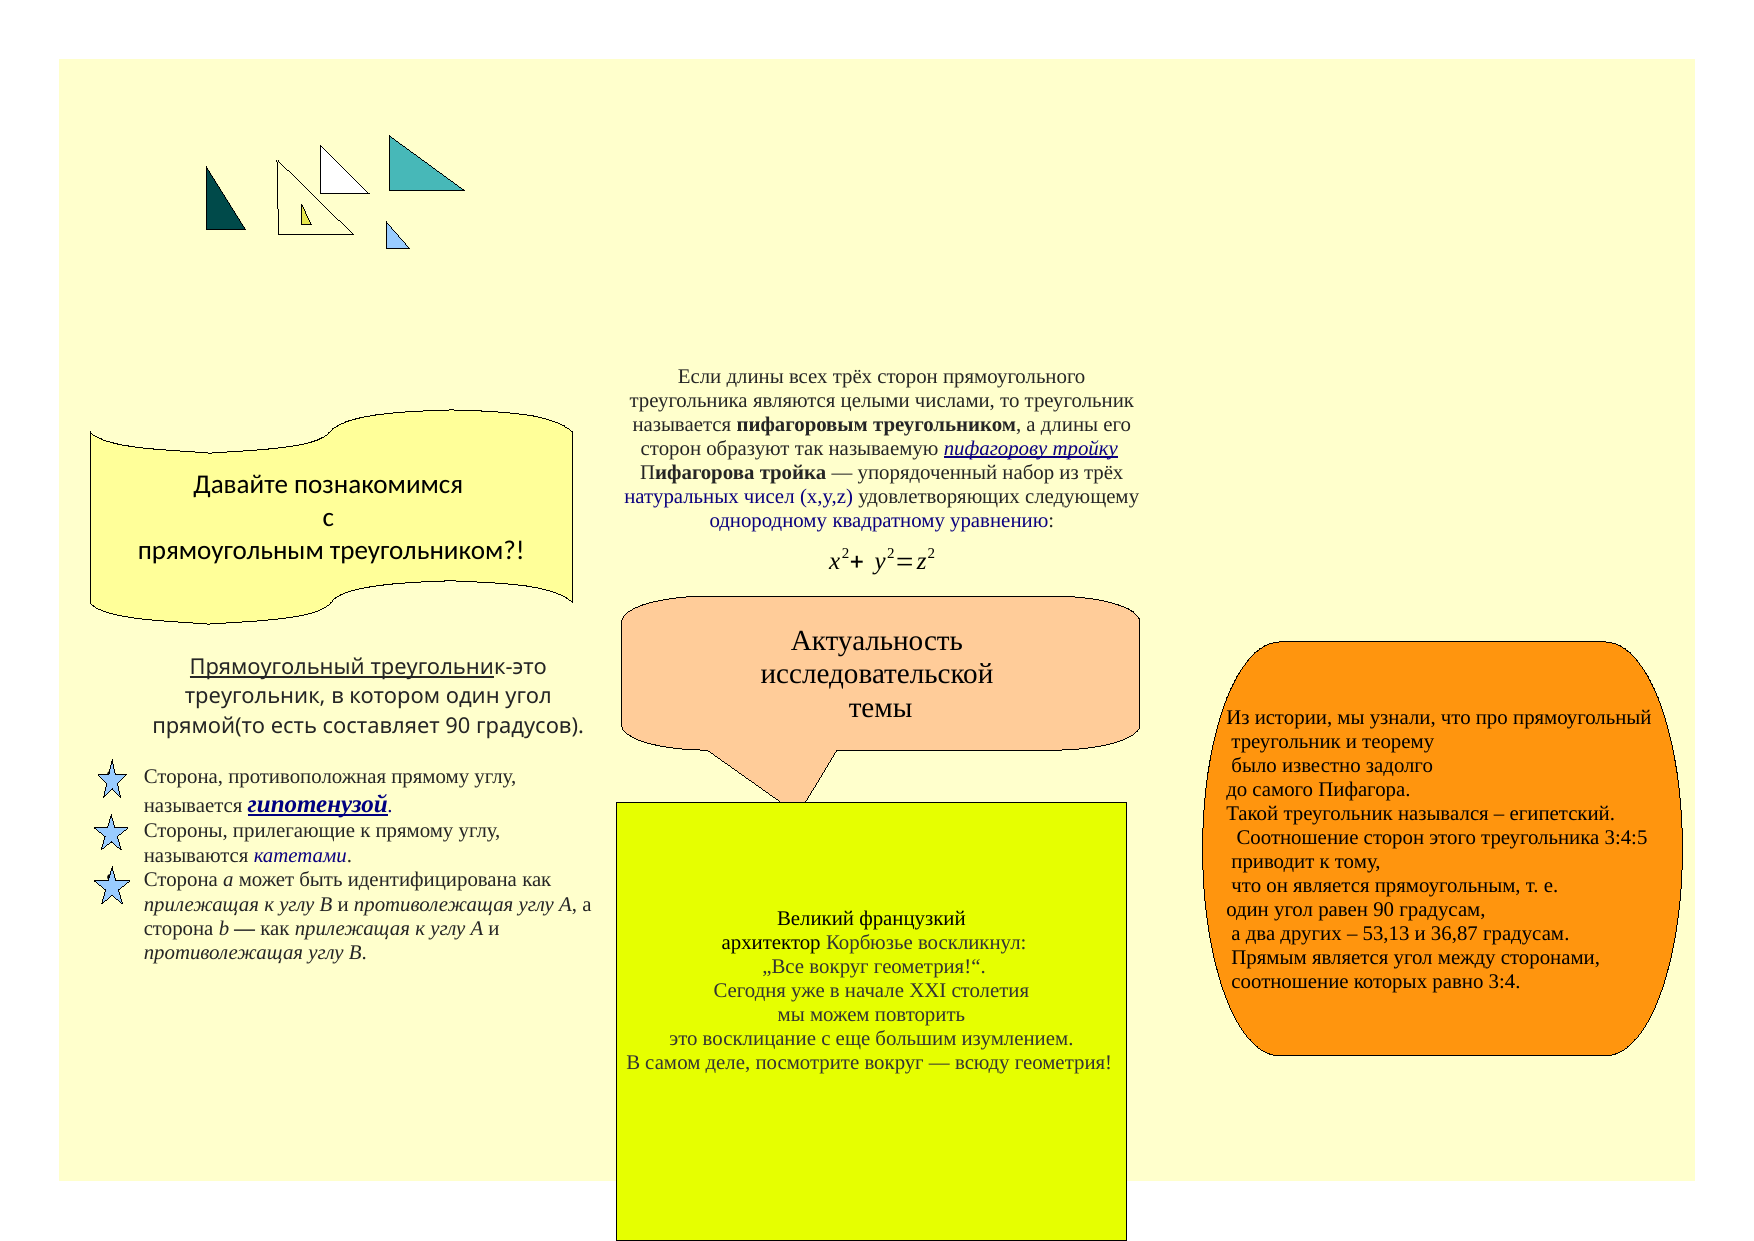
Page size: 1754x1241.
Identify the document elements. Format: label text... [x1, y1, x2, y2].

list Сторона a может быть идентифицирована как прилежащая к углу В и противолежащая углу A, а сторона b — как прилежащая к углу A и противолежащая углу В. [106, 867, 592, 964]
list Сторона, противоположная прямому углу, называется гипотенузой. [106, 764, 592, 818]
text Пифагорова тройка — упорядоченный набор из трёх натуральных чисел (x,y,z) удовлетворяющих следующему однородному квадратному уравнению: [619, 460, 1144, 532]
list Стороны, прилегающие к прямому углу, называются катетами. [106, 818, 592, 867]
text Если длины всех трёх сторон прямоугольного треугольника являются целыми числами, то треугольник называется пифагоровым треугольником, а длины его сторон образуют так называемую пифагорову тройку [619, 363, 1144, 460]
text Треугольник - три угла, Посмотрите детвора: [1127, 914, 1144, 982]
list Прямоугольный треугольник-это треугольник, в котором один угол прямой(то есть составляет 90 градусов). [106, 651, 592, 740]
list [657, 59, 1144, 302]
